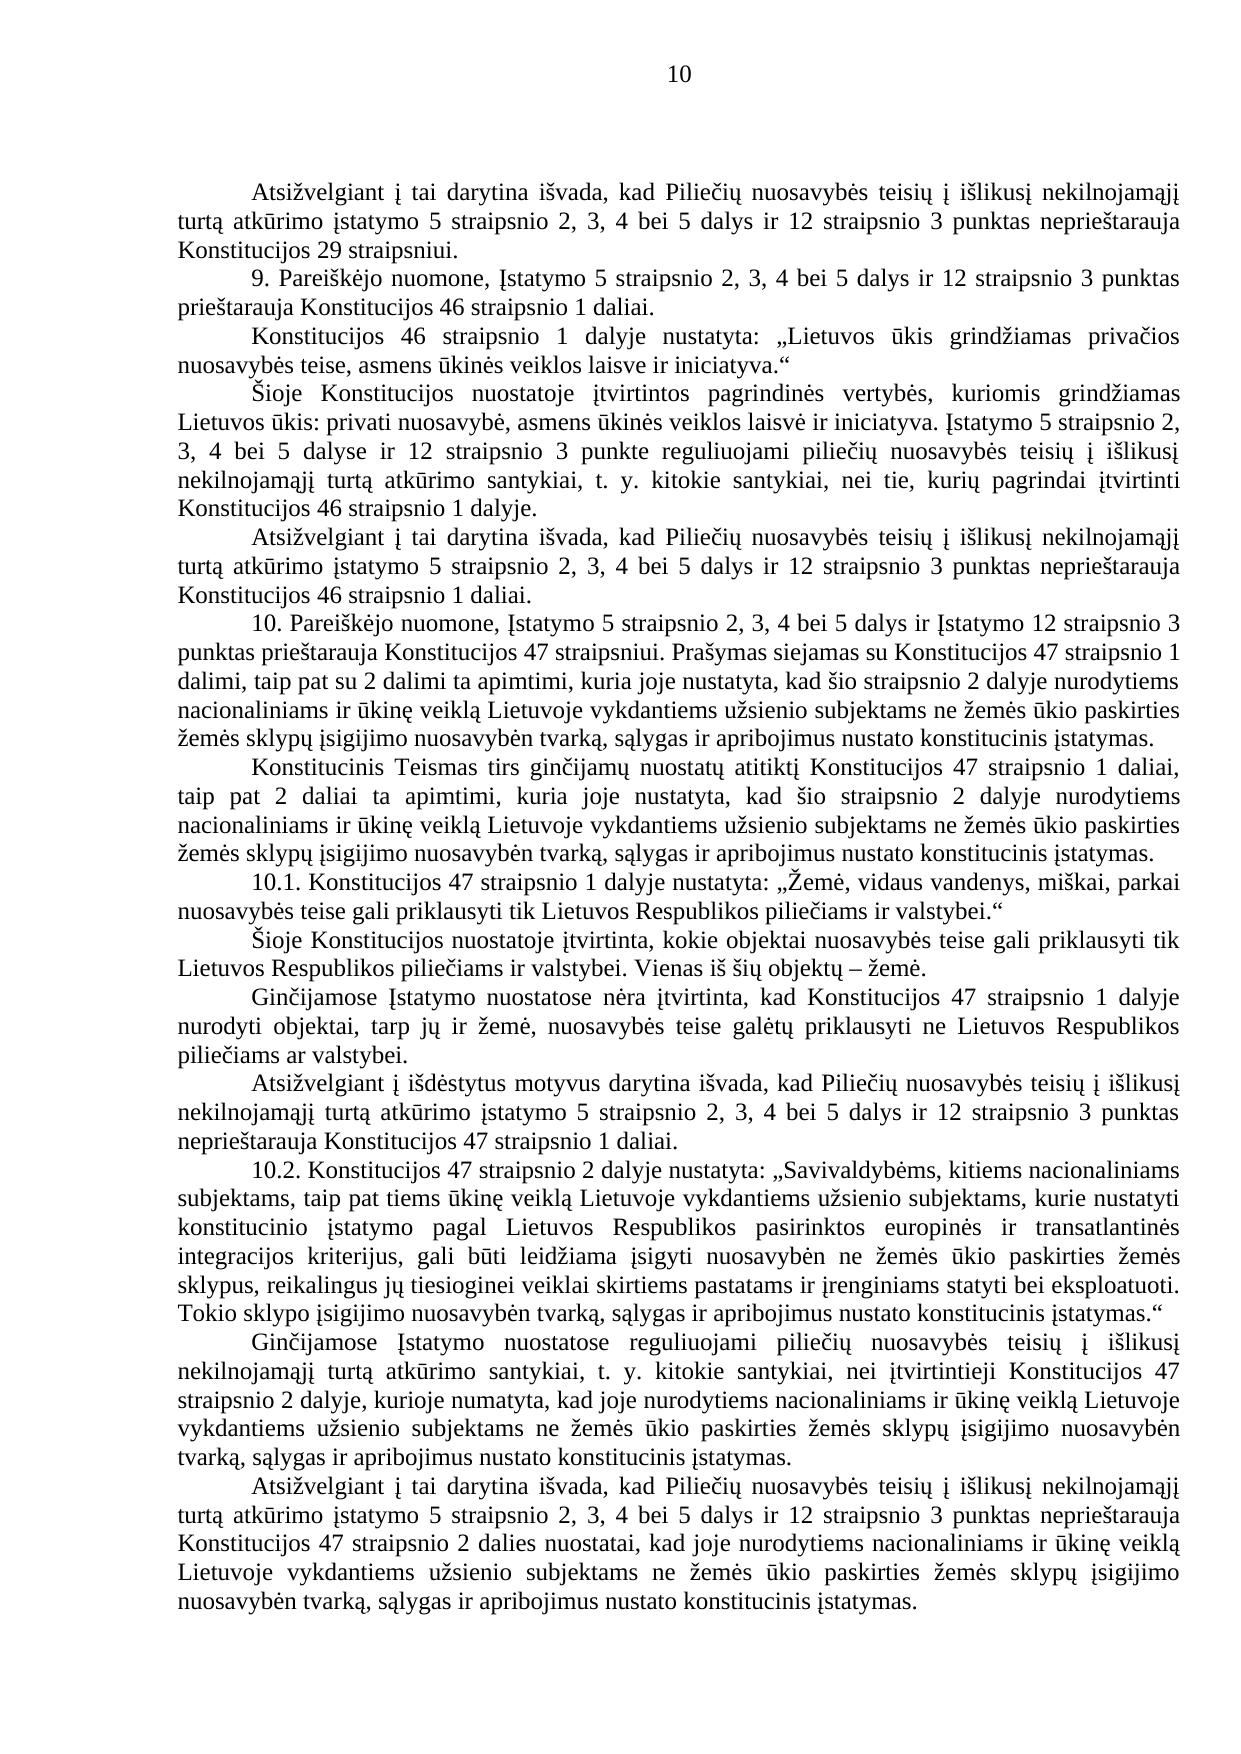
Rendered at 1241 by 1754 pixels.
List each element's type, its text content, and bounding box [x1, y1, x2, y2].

text Atsižvelgiant į tai darytina išvada, kad Piliečių nuosavybės teisių į išlikusį nekilnojamąjį turtą atkūrimo įstatymo 5 straipsnio 2, 3, 4 bei 5 dalys ir 12 straipsnio 3 punktas neprieštarauja Konstitucijos 46 straipsnio 1 daliai. [177, 522, 1181, 608]
text Atsižvelgiant į išdėstytus motyvus darytina išvada, kad Piliečių nuosavybės teisių į išlikusį nekilnojamąjį turtą atkūrimo įstatymo 5 straipsnio 2, 3, 4 bei 5 dalys ir 12 straipsnio 3 punktas neprieštarauja Konstitucijos 47 straipsnio 1 daliai. [177, 1068, 1181, 1155]
text 10.1. Konstitucijos 47 straipsnio 1 dalyje nustatyta: „Žemė, vidaus vandenys, miškai, parkai nuosavybės teise gali priklausyti tik Lietuvos Respublikos piliečiams ir valstybei.“ [177, 867, 1181, 925]
text Konstitucijos 46 straipsnio 1 dalyje nustatyta: „Lietuvos ūkis grindžiamas privačios nuosavybės teise, asmens ūkinės veiklos laisve ir iniciatyva.“ [177, 321, 1181, 378]
text Ginčijamose Įstatymo nuostatose reguliuojami piliečių nuosavybės teisių į išlikusį nekilnojamąjį turtą atkūrimo santykiai, t. y. kitokie santykiai, nei įtvirtintieji Konstitucijos 47 straipsnio 2 dalyje, kurioje numatyta, kad joje nurodytiems nacionaliniams ir ūkinę veiklą Lietuvoje vykdantiems užsienio subjektams ne žemės ūkio paskirties žemės sklypų įsigijimo nuosavybėn tvarką, sąlygas ir apribojimus nustato konstitucinis įstatymas. [177, 1327, 1181, 1471]
text Atsižvelgiant į tai darytina išvada, kad Piliečių nuosavybės teisių į išlikusį nekilnojamąjį turtą atkūrimo įstatymo 5 straipsnio 2, 3, 4 bei 5 dalys ir 12 straipsnio 3 punktas neprieštarauja Konstitucijos 29 straipsniui. [177, 177, 1181, 263]
text Atsižvelgiant į tai darytina išvada, kad Piliečių nuosavybės teisių į išlikusį nekilnojamąjį turtą atkūrimo įstatymo 5 straipsnio 2, 3, 4 bei 5 dalys ir 12 straipsnio 3 punktas neprieštarauja Konstitucijos 47 straipsnio 2 dalies nuostatai, kad joje nurodytiems nacionaliniams ir ūkinę veiklą Lietuvoje vykdantiems užsienio subjektams ne žemės ūkio paskirties žemės sklypų įsigijimo nuosavybėn tvarką, sąlygas ir apribojimus nustato konstitucinis įstatymas. [177, 1471, 1181, 1615]
text Šioje Konstitucijos nuostatoje įtvirtinta, kokie objektai nuosavybės teise gali priklausyti tik Lietuvos Respublikos piliečiams ir valstybei. Vienas iš šių objektų – žemė. [177, 925, 1181, 982]
text Šioje Konstitucijos nuostatoje įtvirtintos pagrindinės vertybės, kuriomis grindžiamas Lietuvos ūkis: privati nuosavybė, asmens ūkinės veiklos laisvė ir iniciatyva. Įstatymo 5 straipsnio 2, 3, 4 bei 5 dalyse ir 12 straipsnio 3 punkte reguliuojami piliečių nuosavybės teisių į išlikusį nekilnojamąjį turtą atkūrimo santykiai, t. y. kitokie santykiai, nei tie, kurių pagrindai įtvirtinti Konstitucijos 46 straipsnio 1 dalyje. [177, 378, 1181, 522]
text 9. Pareiškėjo nuomone, Įstatymo 5 straipsnio 2, 3, 4 bei 5 dalys ir 12 straipsnio 3 punktas prieštarauja Konstitucijos 46 straipsnio 1 daliai. [177, 263, 1181, 321]
text 10. Pareiškėjo nuomone, Įstatymo 5 straipsnio 2, 3, 4 bei 5 dalys ir Įstatymo 12 straipsnio 3 punktas prieštarauja Konstitucijos 47 straipsniui. Prašymas siejamas su Konstitucijos 47 straipsnio 1 dalimi, taip pat su 2 dalimi ta apimtimi, kuria joje nustatyta, kad šio straipsnio 2 dalyje nurodytiems nacionaliniams ir ūkinę veiklą Lietuvoje vykdantiems užsienio subjektams ne žemės ūkio paskirties žemės sklypų įsigijimo nuosavybėn tvarką, sąlygas ir apribojimus nustato konstitucinis įstatymas. [177, 608, 1181, 752]
text Ginčijamose Įstatymo nuostatose nėra įtvirtinta, kad Konstitucijos 47 straipsnio 1 dalyje nurodyti objektai, tarp jų ir žemė, nuosavybės teise galėtų priklausyti ne Lietuvos Respublikos piliečiams ar valstybei. [177, 982, 1181, 1068]
text 10.2. Konstitucijos 47 straipsnio 2 dalyje nustatyta: „Savivaldybėms, kitiems nacionaliniams subjektams, taip pat tiems ūkinę veiklą Lietuvoje vykdantiems užsienio subjektams, kurie nustatyti konstitucinio įstatymo pagal Lietuvos Respublikos pasirinktos europinės ir transatlantinės integracijos kriterijus, gali būti leidžiama įsigyti nuosavybėn ne žemės ūkio paskirties žemės sklypus, reikalingus jų tiesioginei veiklai skirtiems pastatams ir įrenginiams statyti bei eksploatuoti. Tokio sklypo įsigijimo nuosavybėn tvarką, sąlygas ir apribojimus nustato konstitucinis įstatymas.“ [177, 1155, 1181, 1327]
text Konstitucinis Teismas tirs ginčijamų nuostatų atitiktį Konstitucijos 47 straipsnio 1 daliai, taip pat 2 daliai ta apimtimi, kuria joje nustatyta, kad šio straipsnio 2 dalyje nurodytiems nacionaliniams ir ūkinę veiklą Lietuvoje vykdantiems užsienio subjektams ne žemės ūkio paskirties žemės sklypų įsigijimo nuosavybėn tvarką, sąlygas ir apribojimus nustato konstitucinis įstatymas. [177, 752, 1181, 867]
